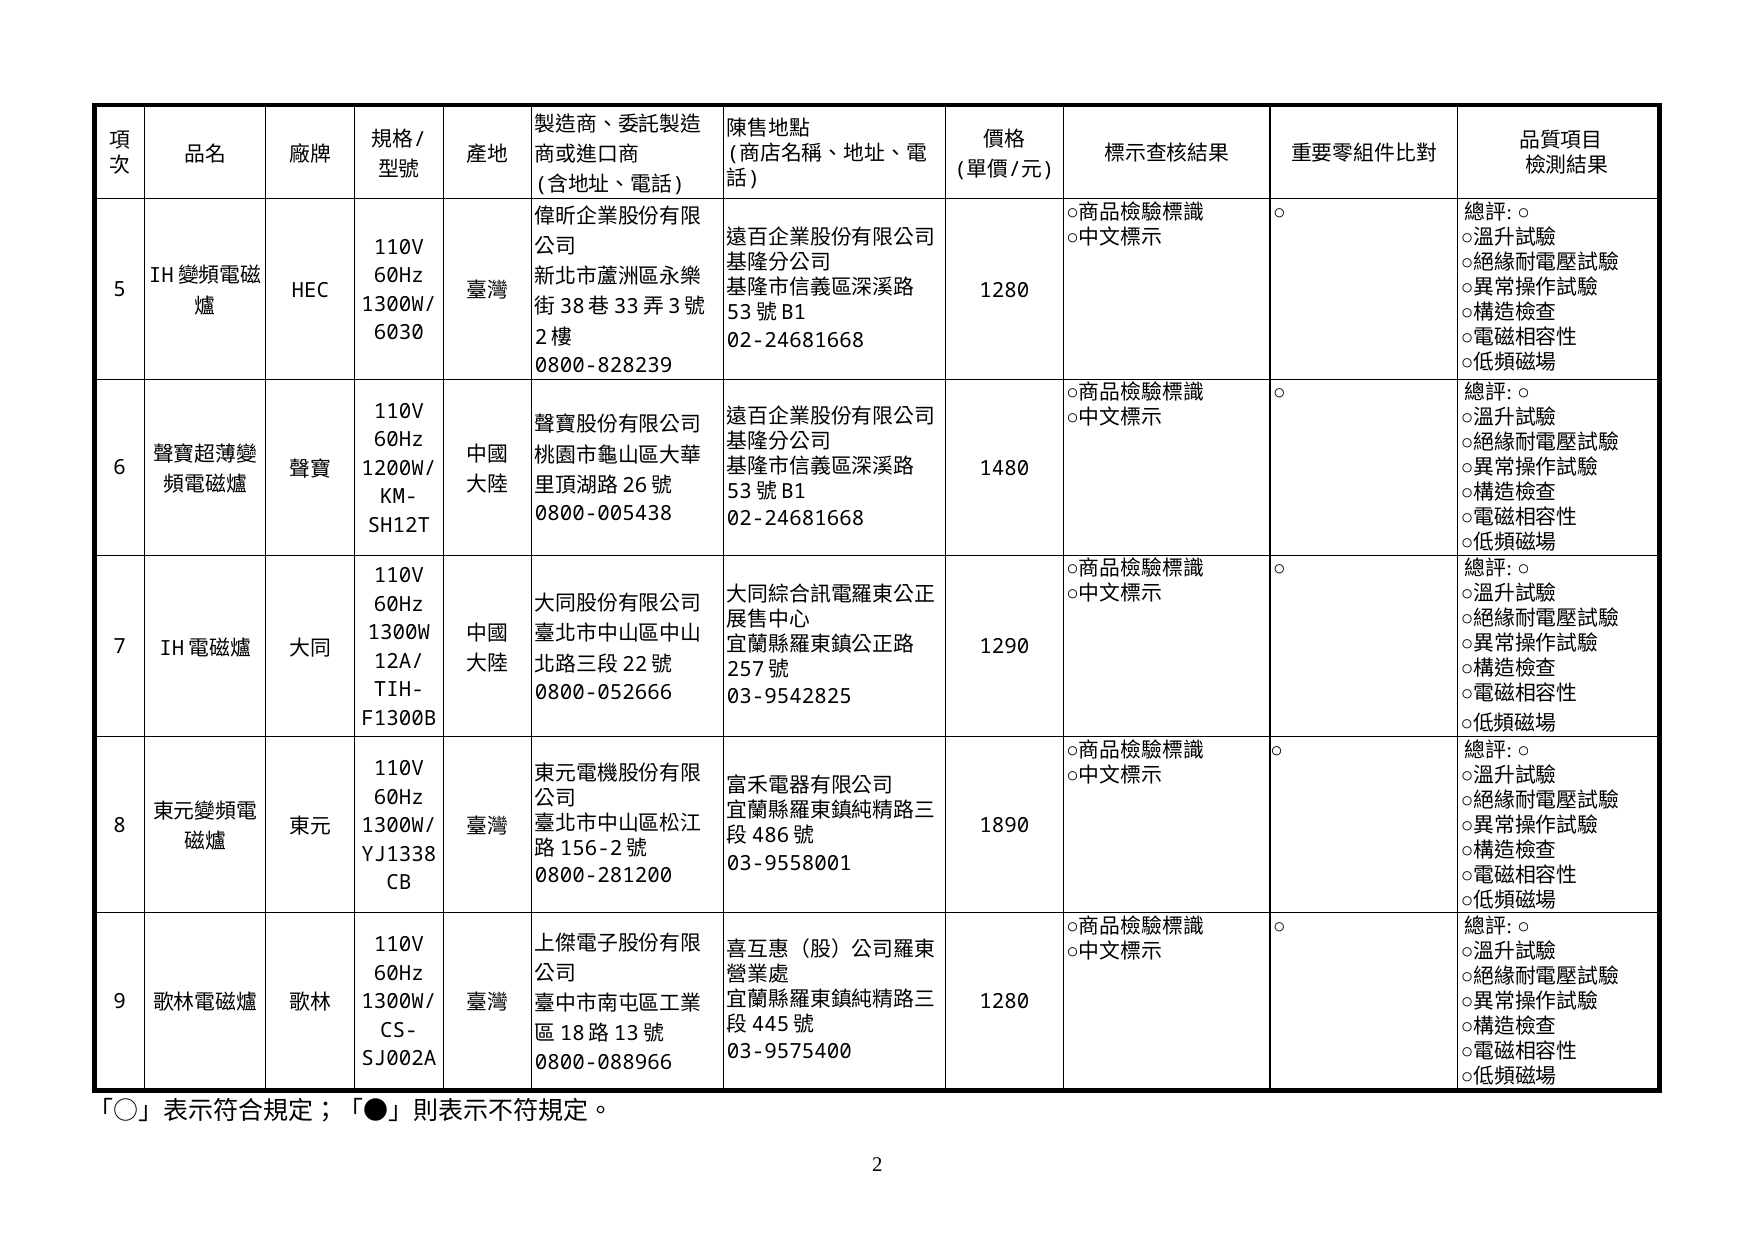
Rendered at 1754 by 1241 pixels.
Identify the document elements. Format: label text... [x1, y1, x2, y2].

table_cell ○ [1271, 913, 1457, 1088]
table_cell 110V 60Hz 1300W 12A/ TIH-F1300B [355, 556, 443, 736]
table_cell 總評: ○ ○溫升試驗 ○絕緣耐電壓試驗 ○異常操作試驗 ○構造檢查 ○電磁相容性 ○低頻磁場 [1458, 199, 1657, 379]
table_cell ○ [1271, 199, 1457, 379]
table_cell 聲寶 [266, 380, 354, 555]
table_cell HEC [266, 199, 354, 379]
table_cell 臺灣 [444, 199, 531, 379]
table_cell 7 [97, 556, 144, 736]
table_cell ○商品檢驗標識 ○中文標示 [1064, 556, 1269, 736]
table_cell 中國 大陸 [444, 556, 531, 736]
table_cell 大同綜合訊電羅東公正展售中心 宜蘭縣羅東鎮公正路257號 03-9542825 [724, 556, 945, 736]
table_header 重要零組件比對 [1271, 107, 1457, 198]
table_cell 1280 [946, 199, 1063, 379]
table_cell 聲寶股份有限公司 桃園市龜山區大華里頂湖路26號 0800-005438 [532, 380, 723, 555]
table_cell 8 [97, 737, 144, 912]
table_cell 遠百企業股份有限公司基隆分公司 基隆市信義區深溪路53號B1 02-24681668 [724, 199, 945, 379]
table_cell 9 [97, 913, 144, 1088]
table_cell 大同股份有限公司 臺北市中山區中山北路三段22號 0800-052666 [532, 556, 723, 736]
table_cell 歌林電磁爐 [145, 913, 265, 1088]
table_cell 1890 [946, 737, 1063, 912]
table_header 製造商、委託製造商或進口商 (含地址、電話) [532, 107, 723, 198]
table_cell 大同 [266, 556, 354, 736]
table_header 品質項目 檢測結果 [1458, 107, 1657, 198]
table_cell IH電磁爐 [145, 556, 265, 736]
table_cell IH變頻電磁爐 [145, 199, 265, 379]
table_cell 110V 60Hz 1300W/ YJ1338CB [355, 737, 443, 912]
table_cell ○商品檢驗標識 ○中文標示 [1064, 913, 1269, 1088]
table_cell 總評: ○ ○溫升試驗 ○絕緣耐電壓試驗 ○異常操作試驗 ○構造檢查 ○電磁相容性 ○低頻磁場 [1458, 556, 1657, 736]
table_cell 東元電機股份有限公司 臺北市中山區松江路156-2號 0800-281200 [532, 737, 723, 912]
table_cell 110V 60Hz 1300W/ CS-SJ002A [355, 913, 443, 1088]
table_cell ○ [1271, 737, 1457, 912]
table_cell ○商品檢驗標識 ○中文標示 [1064, 380, 1269, 555]
table_cell 遠百企業股份有限公司基隆分公司 基隆市信義區深溪路53號B1 02-24681668 [724, 380, 945, 555]
table_cell 110V 60Hz 1300W/ 6030 [355, 199, 443, 379]
table_cell 5 [97, 199, 144, 379]
table_cell ○商品檢驗標識 ○中文標示 [1064, 737, 1269, 912]
table_cell 總評: ○ ○溫升試驗 ○絕緣耐電壓試驗 ○異常操作試驗 ○構造檢查 ○電磁相容性 ○低頻磁場 [1458, 380, 1657, 555]
table_cell 臺灣 [444, 913, 531, 1088]
table_header 陳售地點 (商店名稱、地址、電話) [724, 107, 945, 198]
table_cell 中國 大陸 [444, 380, 531, 555]
table_cell 喜互惠（股）公司羅東營業處 宜蘭縣羅東鎮純精路三段445號 03-9575400 [724, 913, 945, 1088]
table_cell 聲寶超薄變頻電磁爐 [145, 380, 265, 555]
table_cell 110V 60Hz 1200W/ KM-SH12T [355, 380, 443, 555]
table_cell ○ [1271, 380, 1457, 555]
table_cell 東元變頻電磁爐 [145, 737, 265, 912]
text 「○」表示符合規定；「●」則表示不符規定。 [89, 1093, 1665, 1126]
table_header 產地 [444, 107, 531, 198]
table_cell 1280 [946, 913, 1063, 1088]
table_cell 東元 [266, 737, 354, 912]
table_cell 上傑電子股份有限公司 臺中市南屯區工業區18路13號 0800-088966 [532, 913, 723, 1088]
table_header 項 次 [97, 107, 144, 198]
table_header 標示查核結果 [1064, 107, 1269, 198]
table_cell 總評: ○ ○溫升試驗 ○絕緣耐電壓試驗 ○異常操作試驗 ○構造檢查 ○電磁相容性 ○低頻磁場 [1458, 913, 1657, 1088]
table_cell 偉昕企業股份有限公司 新北市蘆洲區永樂街38巷33弄3號2樓 0800-828239 [532, 199, 723, 379]
table_cell ○ [1271, 556, 1457, 736]
table_cell 臺灣 [444, 737, 531, 912]
table_header 廠牌 [266, 107, 354, 198]
table_header 規格/ 型號 [355, 107, 443, 198]
table_cell 6 [97, 380, 144, 555]
table_header 價格 (單價/元) [946, 107, 1063, 198]
table_cell 富禾電器有限公司 宜蘭縣羅東鎮純精路三段486號 03-9558001 [724, 737, 945, 912]
table_cell 1480 [946, 380, 1063, 555]
table_cell ○商品檢驗標識 ○中文標示 [1064, 199, 1269, 379]
table_cell 總評: ○ ○溫升試驗 ○絕緣耐電壓試驗 ○異常操作試驗 ○構造檢查 ○電磁相容性 ○低頻磁場 [1458, 737, 1657, 912]
table_cell 1290 [946, 556, 1063, 736]
table_header 品名 [145, 107, 265, 198]
table_cell 歌林 [266, 913, 354, 1088]
